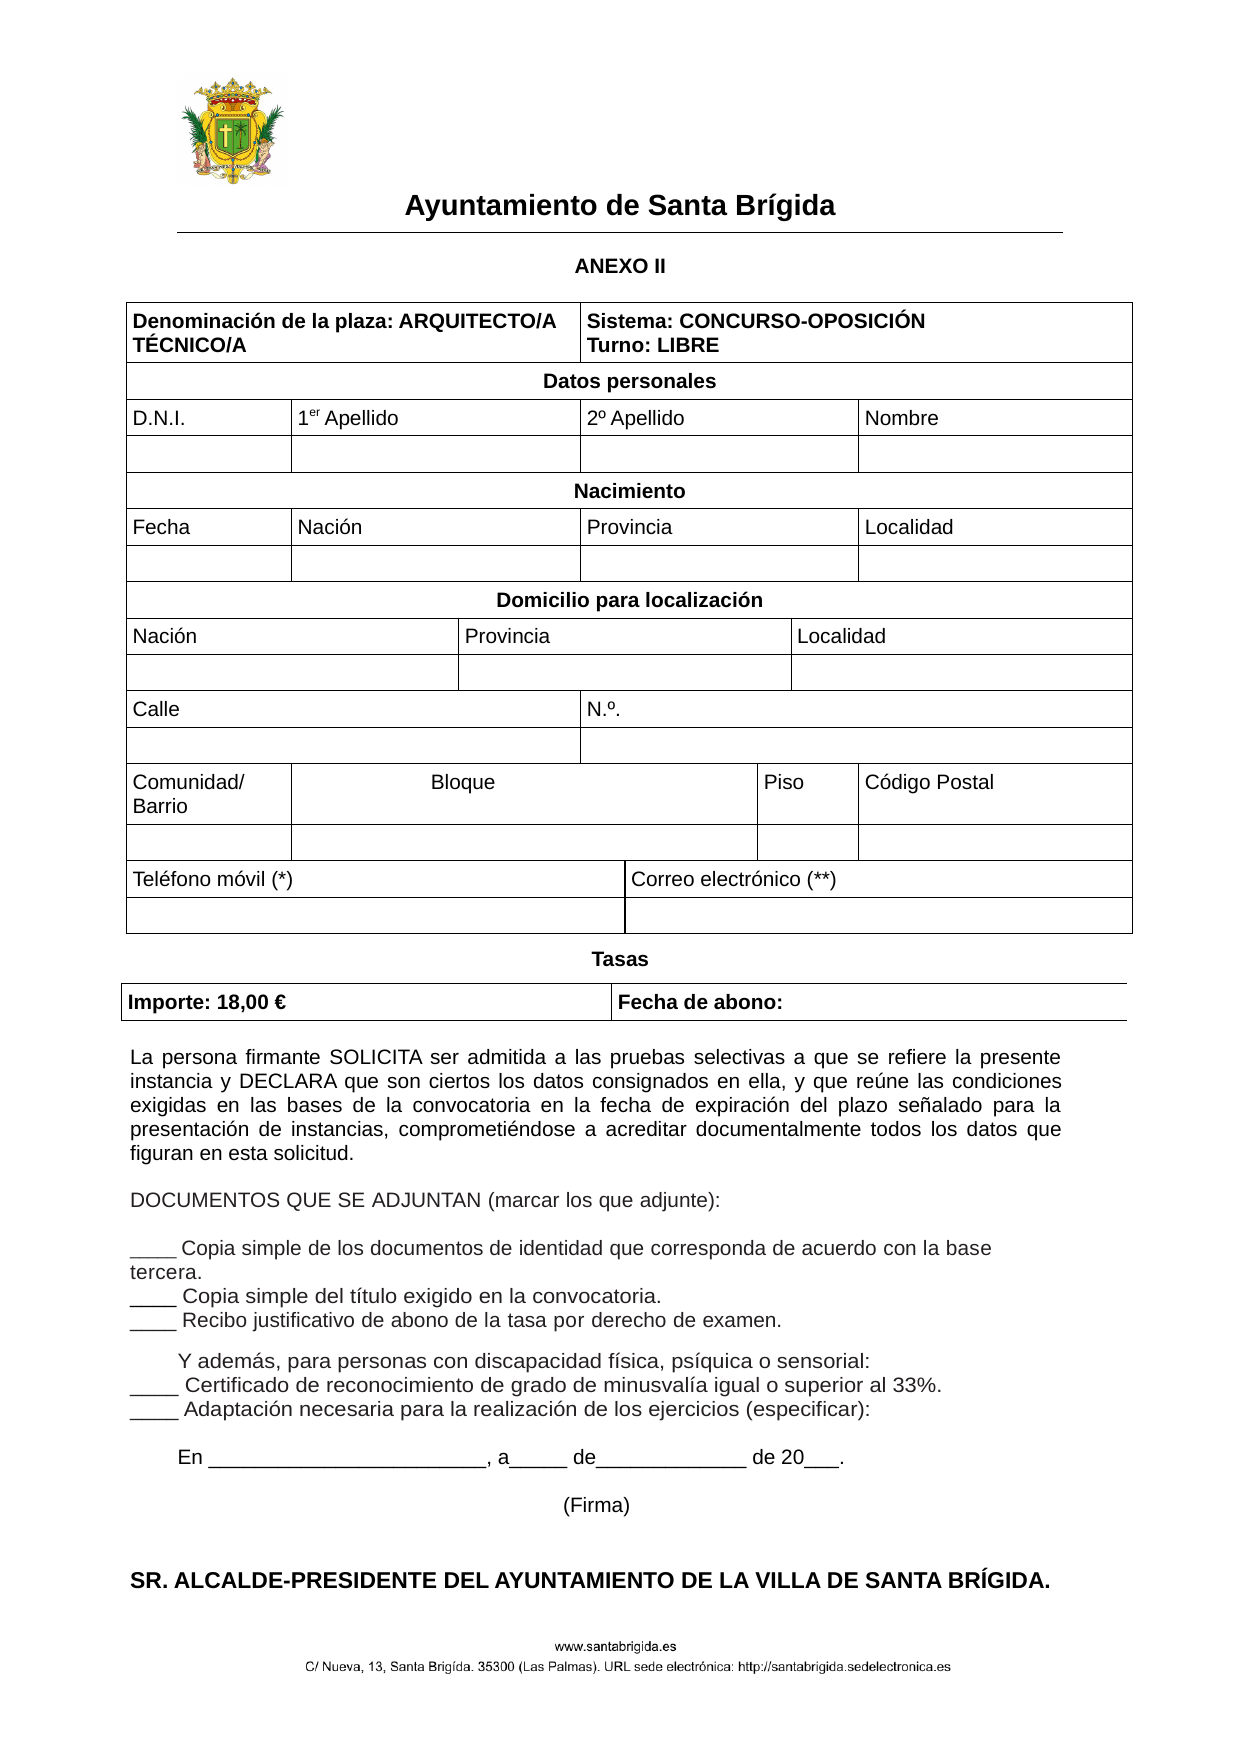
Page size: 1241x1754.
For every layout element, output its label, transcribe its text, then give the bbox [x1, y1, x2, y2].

picture [177, 73, 289, 189]
table_cell [292, 825, 757, 860]
table_cell Localidad [859, 509, 1132, 544]
table_cell Provincia [581, 509, 858, 544]
table_cell 2º Apellido [581, 400, 858, 435]
table_cell Datos personales [127, 363, 1132, 399]
table_cell Nación [127, 619, 458, 654]
text SR. ALCALDE-PRESIDENTE DEL AYUNTAMIENTO DE LA VILLA DE SANTA BRÍGIDA. [130, 1567, 1063, 1593]
table_header Fecha de abono: [612, 984, 1127, 1019]
table_cell Domicilio para localización [127, 582, 1132, 617]
text ____ Copia simple del título exigido en la convocatoria. [130, 1284, 1063, 1308]
table_cell Calle [127, 691, 580, 727]
table_header Denominación de la plaza: ARQUITECTO/A TÉCNICO/A [127, 303, 580, 362]
table_cell Nación [292, 509, 580, 544]
table_cell [581, 436, 858, 472]
table_cell [292, 546, 580, 581]
table_cell [626, 898, 1132, 933]
table_cell [581, 546, 858, 581]
table_cell Comunidad/Barrio [127, 764, 291, 824]
table_cell [459, 655, 791, 690]
table_cell [859, 436, 1132, 472]
picture [177, 1636, 1063, 1680]
table_cell N.º. [581, 691, 1132, 727]
table_cell [127, 655, 458, 690]
table_cell [758, 825, 858, 860]
text En ________________________, a_____ de_____________ de 20___. [177, 1445, 1063, 1469]
table_header Importe: 18,00 € [122, 984, 611, 1019]
text _____ Copia simple de los documentos de identidad que corresponda de acuerdo con la base tercera. [130, 1236, 1063, 1284]
table_cell Correo electrónico (**) [626, 861, 1132, 897]
table_cell Código Postal [859, 764, 1132, 824]
text ____ Recibo justificativo de abono de la tasa por derecho de examen. [130, 1308, 1063, 1332]
table_cell [127, 546, 291, 581]
table_header Sistema: CONCURSO-OPOSICIÓN Turno: LIBRE [581, 303, 1132, 362]
table_cell [292, 436, 580, 472]
table_cell Fecha [127, 509, 291, 544]
text DOCUMENTOS QUE SE ADJUNTAN (marcar los que adjunte): [130, 1188, 1063, 1212]
table_cell Teléfono móvil (*) [127, 861, 624, 897]
table_cell [859, 546, 1132, 581]
table_cell [127, 728, 580, 763]
text La persona firmante SOLICITA ser admitida a las pruebas selectivas a que se refiere la presente instancia y DECLARA que son ciertos los datos consignados en ella, y que reúne las condiciones exigidas en las bases de la convocatoria en la fecha de expiración del plazo señalado para la presentación de instancias, comprometiéndose a acreditar documentalmente todos los datos que figuran en esta solicitud. [130, 1044, 1063, 1164]
text (Firma) [130, 1493, 1063, 1517]
table_cell Nombre [859, 400, 1132, 435]
text Y además, para personas con discapacidad física, psíquica o sensorial: [130, 1349, 1063, 1373]
table_cell [581, 728, 1132, 763]
table_cell [859, 825, 1132, 860]
table_cell Piso [758, 764, 858, 824]
table_cell Provincia [459, 619, 791, 654]
table_cell [127, 825, 291, 860]
text ____ Adaptación necesaria para la realización de los ejercicios (especificar): [130, 1397, 1063, 1421]
table_cell D.N.I. [127, 400, 291, 435]
table_cell 1er Apellido [292, 400, 580, 435]
table_cell [792, 655, 1132, 690]
table_cell [127, 898, 624, 933]
table_cell Localidad [792, 619, 1132, 654]
text ____ Certificado de reconocimiento de grado de minusvalía igual o superior al 33%. [130, 1373, 1063, 1397]
table_cell Bloque [292, 764, 757, 824]
text ANEXO II [177, 254, 1063, 278]
text Tasas [177, 947, 1063, 971]
table_cell [127, 436, 291, 472]
table_cell Nacimiento [127, 473, 1132, 508]
